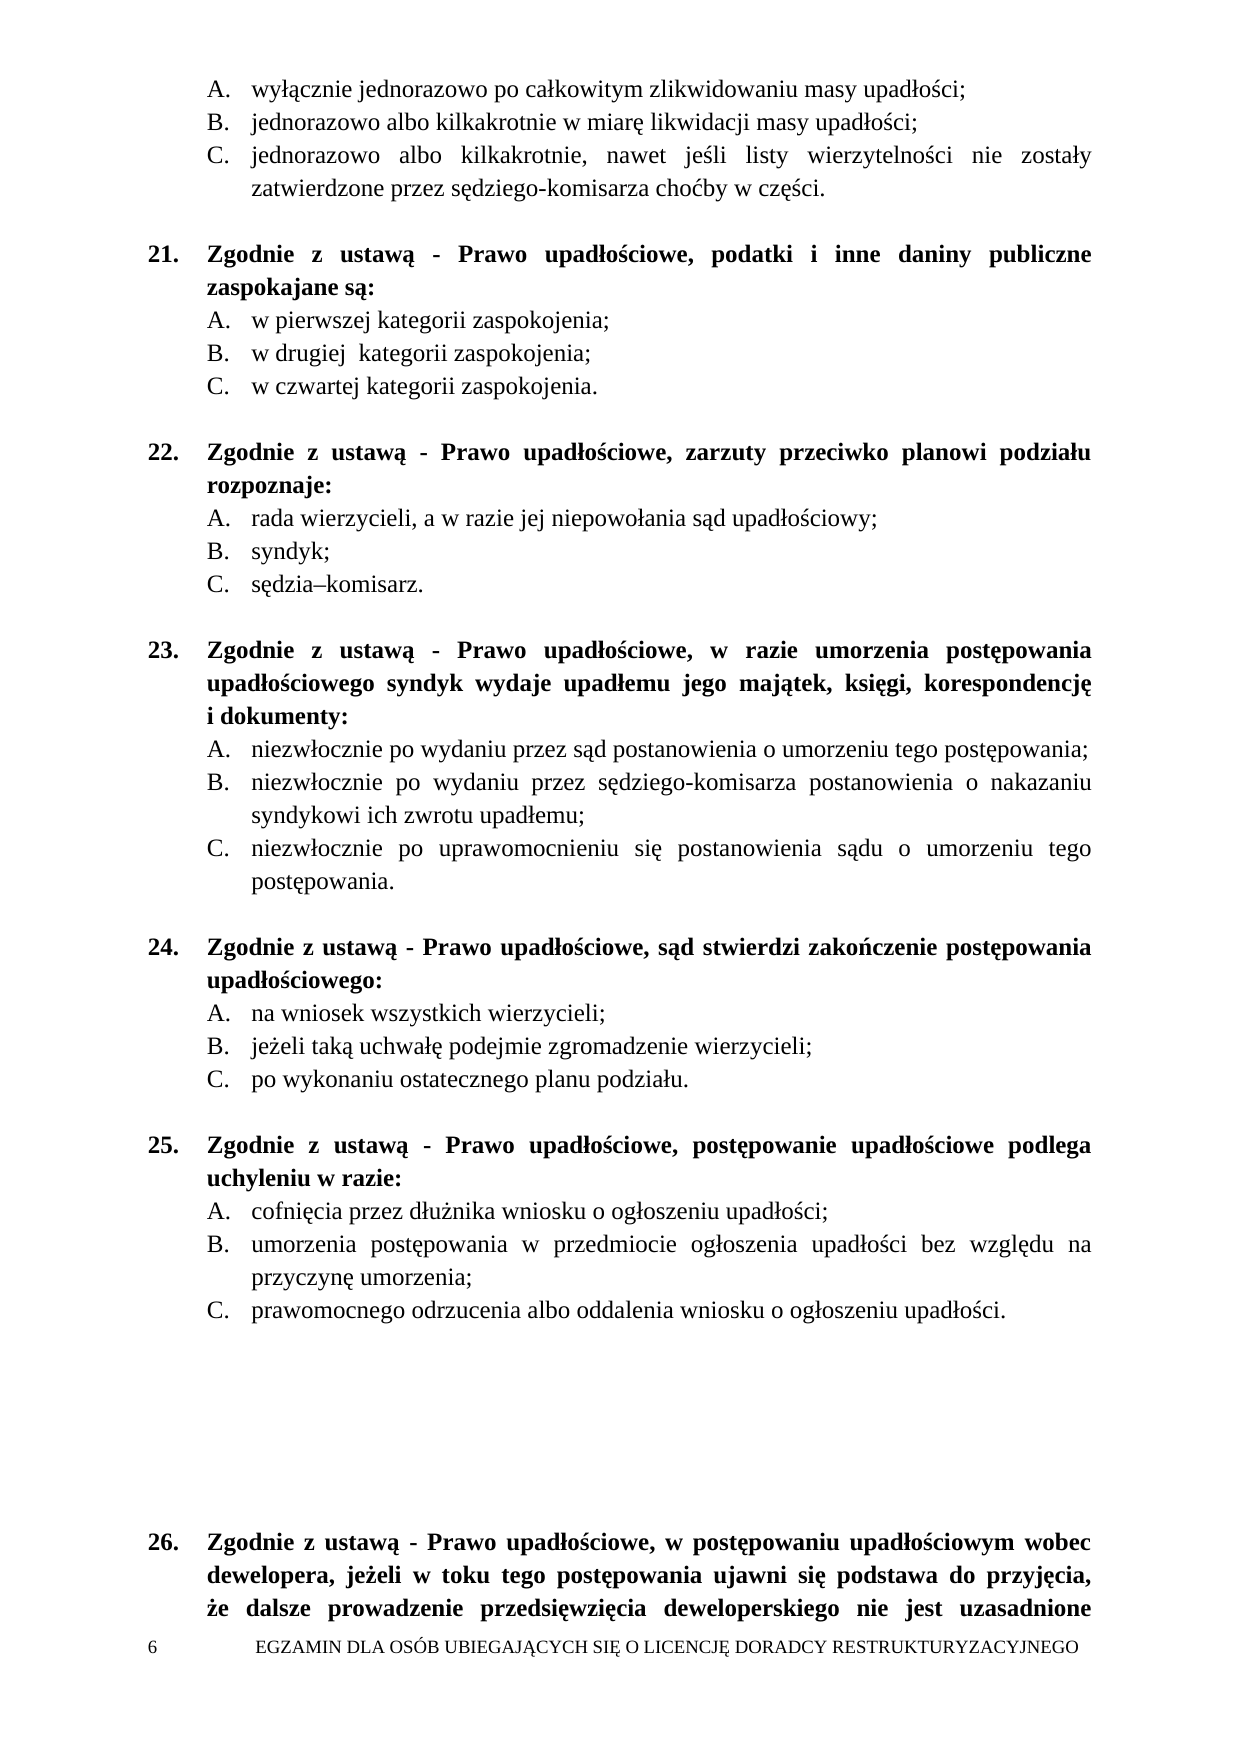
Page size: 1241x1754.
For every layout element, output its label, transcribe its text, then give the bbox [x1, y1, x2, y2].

text B. umorzenia postępowania w przedmiocie ogłoszenia upadłości bez względu na przyczynę umorzenia; [207, 1229, 1093, 1291]
text A. wyłącznie jednorazowo po całkowitym zlikwidowaniu masy upadłości; [207, 74, 1093, 102]
text B. jeżeli taką uchwałę podejmie zgromadzenie wierzycieli; [207, 1031, 1093, 1060]
text C. w czwartej kategorii zaspokojenia. [207, 371, 1093, 400]
text 25. Zgodnie z ustawą - Prawo upadłościowe, postępowanie upadłościowe podlega uchyleniu w razie: [148, 1130, 1093, 1192]
text A. w pierwszej kategorii zaspokojenia; [207, 305, 1093, 334]
text 26. Zgodnie z ustawą - Prawo upadłościowe, w postępowaniu upadłościowym wobec dewelopera, jeżeli w toku tego postępowania ujawni się podstawa do przyjęcia, że dalsze prowadzenie przedsięwzięcia deweloperskiego nie jest uzasadnione [148, 1527, 1093, 1621]
text B. syndyk; [207, 536, 1093, 565]
text C. po wykonaniu ostatecznego planu podziału. [207, 1064, 1093, 1093]
text A. niezwłocznie po wydaniu przez sąd postanowienia o umorzeniu tego postępowania; [207, 734, 1093, 763]
text C. sędzia–komisarz. [207, 569, 1093, 598]
text C. niezwłocznie po uprawomocnieniu się postanowienia sądu o umorzeniu tego postępowania. [207, 833, 1093, 895]
text C. jednorazowo albo kilkakrotnie, nawet jeśli listy wierzytelności nie zostały zatwierdzone przez sędziego-komisarza choćby w części. [207, 140, 1093, 202]
text 21. Zgodnie z ustawą - Prawo upadłościowe, podatki i inne daniny publiczne zaspokajane są: [148, 239, 1093, 301]
text C. prawomocnego odrzucenia albo oddalenia wniosku o ogłoszeniu upadłości. [207, 1296, 1093, 1324]
text 23. Zgodnie z ustawą - Prawo upadłościowe, w razie umorzenia postępowania upadłościowego syndyk wydaje upadłemu jego majątek, księgi, korespondencję i dokumenty: [148, 635, 1093, 730]
text A. rada wierzycieli, a w razie jej niepowołania sąd upadłościowy; [207, 503, 1093, 532]
text B. jednorazowo albo kilkakrotnie w miarę likwidacji masy upadłości; [207, 107, 1093, 136]
text A. cofnięcia przez dłużnika wniosku o ogłoszeniu upadłości; [207, 1196, 1093, 1225]
text 24. Zgodnie z ustawą - Prawo upadłościowe, sąd stwierdzi zakończenie postępowania upadłościowego: [148, 932, 1093, 994]
text 22. Zgodnie z ustawą - Prawo upadłościowe, zarzuty przeciwko planowi podziału rozpoznaje: [148, 437, 1093, 499]
text B. niezwłocznie po wydaniu przez sędziego-komisarza postanowienia o nakazaniu syndykowi ich zwrotu upadłemu; [207, 767, 1093, 829]
text A. na wniosek wszystkich wierzycieli; [207, 998, 1093, 1027]
text B. w drugiej kategorii zaspokojenia; [207, 338, 1093, 367]
